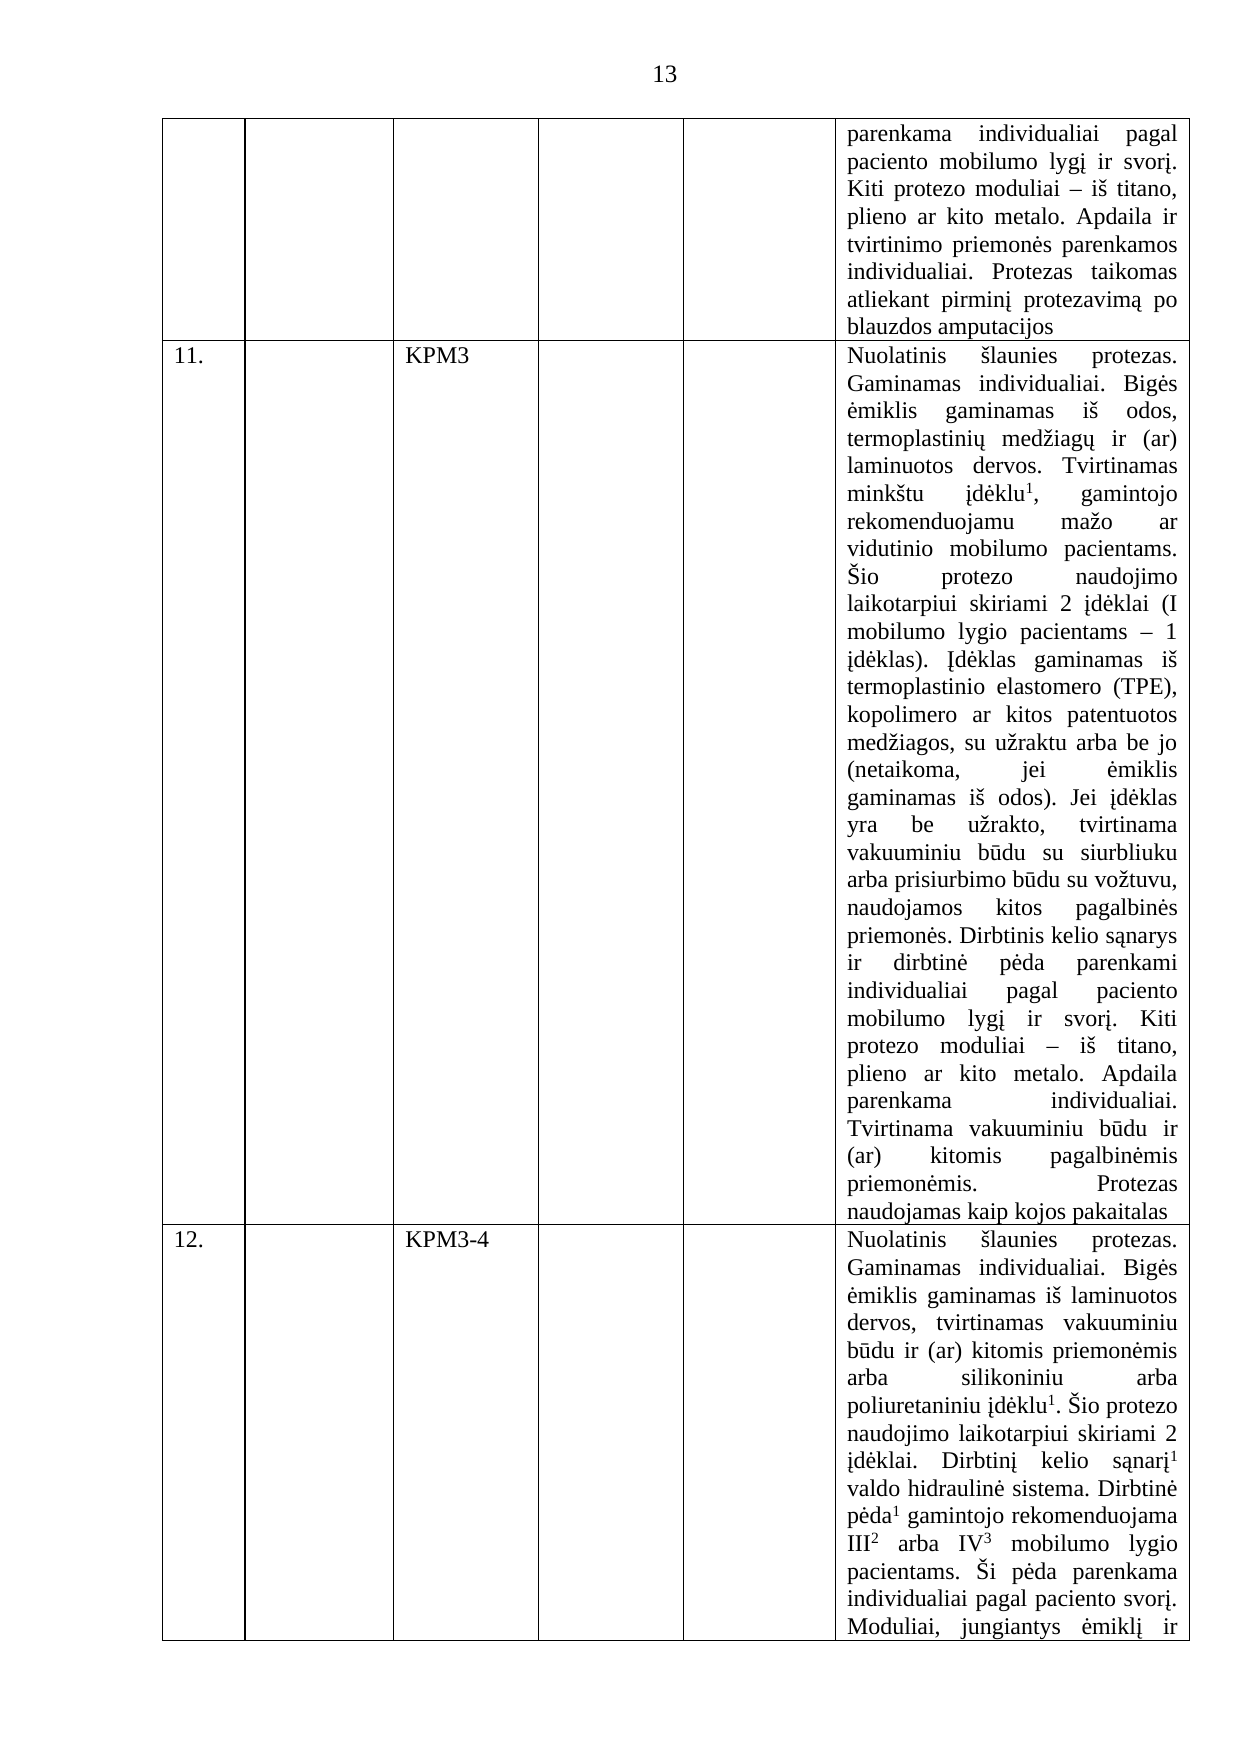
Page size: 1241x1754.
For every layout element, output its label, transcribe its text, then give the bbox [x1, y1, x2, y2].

table_cell KPM3 [394, 341, 538, 1224]
table_cell 11. [163, 341, 244, 1224]
table_cell [684, 341, 835, 1224]
table_cell [539, 1225, 683, 1639]
table_cell [684, 1225, 835, 1639]
table_cell KPM3-4 [394, 1225, 538, 1639]
table_cell [539, 341, 683, 1224]
table_cell [163, 119, 244, 340]
table_cell [246, 341, 393, 1224]
table_cell [684, 119, 835, 340]
table_cell Nuolatinis šlaunies protezas. Gaminamas individualiai. Bigės ėmiklis gaminamas iš odos, termoplastinių medžiagų ir (ar) laminuotos dervos. Tvirtinamas minkštu įdėklu1, gamintojo rekomenduojamu mažo ar vidutinio mobilumo pacientams. Šio protezo naudojimo laikotarpiui skiriami 2 įdėklai (I mobilumo lygio pacientams – 1 įdėklas). Įdėklas gaminamas iš termoplastinio elastomero (TPE), kopolimero ar kitos patentuotos medžiagos, su užraktu arba be jo (netaikoma, jei ėmiklis gaminamas iš odos). Jei įdėklas yra be užrakto, tvirtinama vakuuminiu būdu su siurbliuku arba prisiurbimo būdu su vožtuvu, naudojamos kitos pagalbinės priemonės. Dirbtinis kelio sąnarys ir dirbtinė pėda parenkami individualiai pagal paciento mobilumo lygį ir svorį. Kiti protezo moduliai – iš titano, plieno ar kito metalo. Apdaila parenkama individualiai. Tvirtinama vakuuminiu būdu ir (ar) kitomis pagalbinėmis priemonėmis. Protezas naudojamas kaip kojos pakaitalas [836, 341, 1189, 1224]
table_cell [246, 119, 393, 340]
table_cell 12. [163, 1225, 244, 1639]
table_cell [539, 119, 683, 340]
table_cell parenkama individualiai pagal paciento mobilumo lygį ir svorį. Kiti protezo moduliai – iš titano, plieno ar kito metalo. Apdaila ir tvirtinimo priemonės parenkamos individualiai. Protezas taikomas atliekant pirminį protezavimą po blauzdos amputacijos [836, 119, 1189, 340]
table_cell [246, 1225, 393, 1639]
table_cell [394, 119, 538, 340]
table_cell Nuolatinis šlaunies protezas. Gaminamas individualiai. Bigės ėmiklis gaminamas iš laminuotos dervos, tvirtinamas vakuuminiu būdu ir (ar) kitomis priemonėmis arba silikoniniu arba poliuretaniniu įdėklu1. Šio protezo naudojimo laikotarpiui skiriami 2 įdėklai. Dirbtinį kelio sąnarį1 valdo hidraulinė sistema. Dirbtinė pėda1 gamintojo rekomenduojama III2 arba IV3 mobilumo lygio pacientams. Ši pėda parenkama individualiai pagal paciento svorį. Moduliai, jungiantys ėmiklį ir [836, 1225, 1189, 1639]
